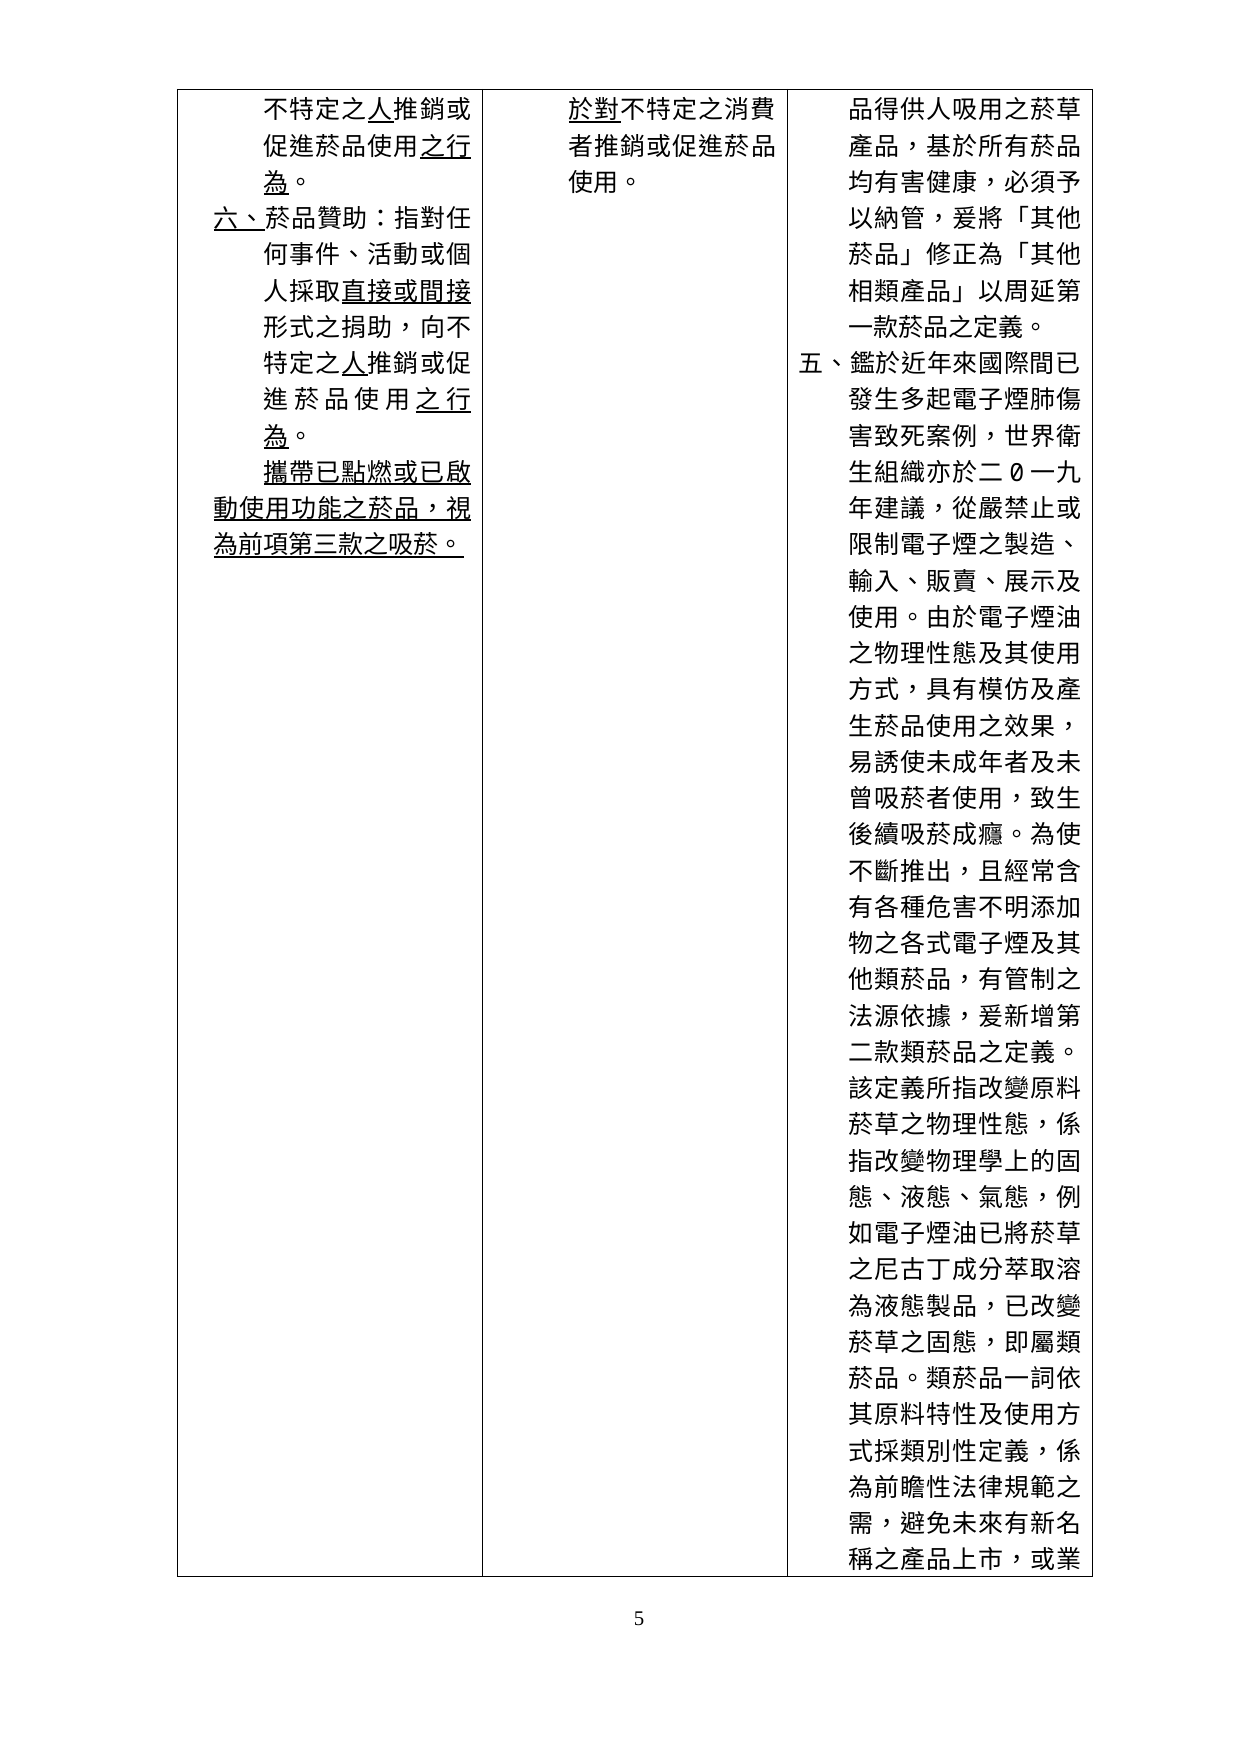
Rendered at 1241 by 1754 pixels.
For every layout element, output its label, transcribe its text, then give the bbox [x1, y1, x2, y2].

table_cell 不特定之人推銷或促進菸品使用之行為。 六、菸品贊助：指對任何事件、活動或個人採取直接或間接形式之捐助，向不特定之人推銷或促進菸品使用之行為。 攜帶已點燃或已啟動使用功能之菸品，視為前項第三款之吸菸。 [178, 90, 482, 1576]
table_cell 品得供人吸用之菸草產品，基於所有菸品均有害健康，必須予以納管，爰將「其他菸品」修正為「其他相類產品」以周延第一款菸品之定義。 五、鑑於近年來國際間已發生多起電子煙肺傷害致死案例，世界衛生組織亦於二0一九年建議，從嚴禁止或限制電子煙之製造、輸入、販賣、展示及使用。由於電子煙油之物理性態及其使用方式，具有模仿及產生菸品使用之效果，易誘使未成年者及未曾吸菸者使用，致生後續吸菸成癮。為使不斷推出，且經常含有各種危害不明添加物之各式電子煙及其他類菸品，有管制之法源依據，爰新增第二款類菸品之定義。該定義所指改變原料菸草之物理性態，係指改變物理學上的固態、液態、氣態，例如電子煙油已將菸草之尼古丁成分萃取溶為液態製品，已改變菸草之固態，即屬類菸品。類菸品一詞依其原料特性及使用方式採類別性定義，係為前瞻性法律規範之需，避免未來有新名稱之產品上市，或業 [788, 90, 1092, 1576]
table_cell 於對不特定之消費者推銷或促進菸品使用。 [483, 90, 787, 1576]
